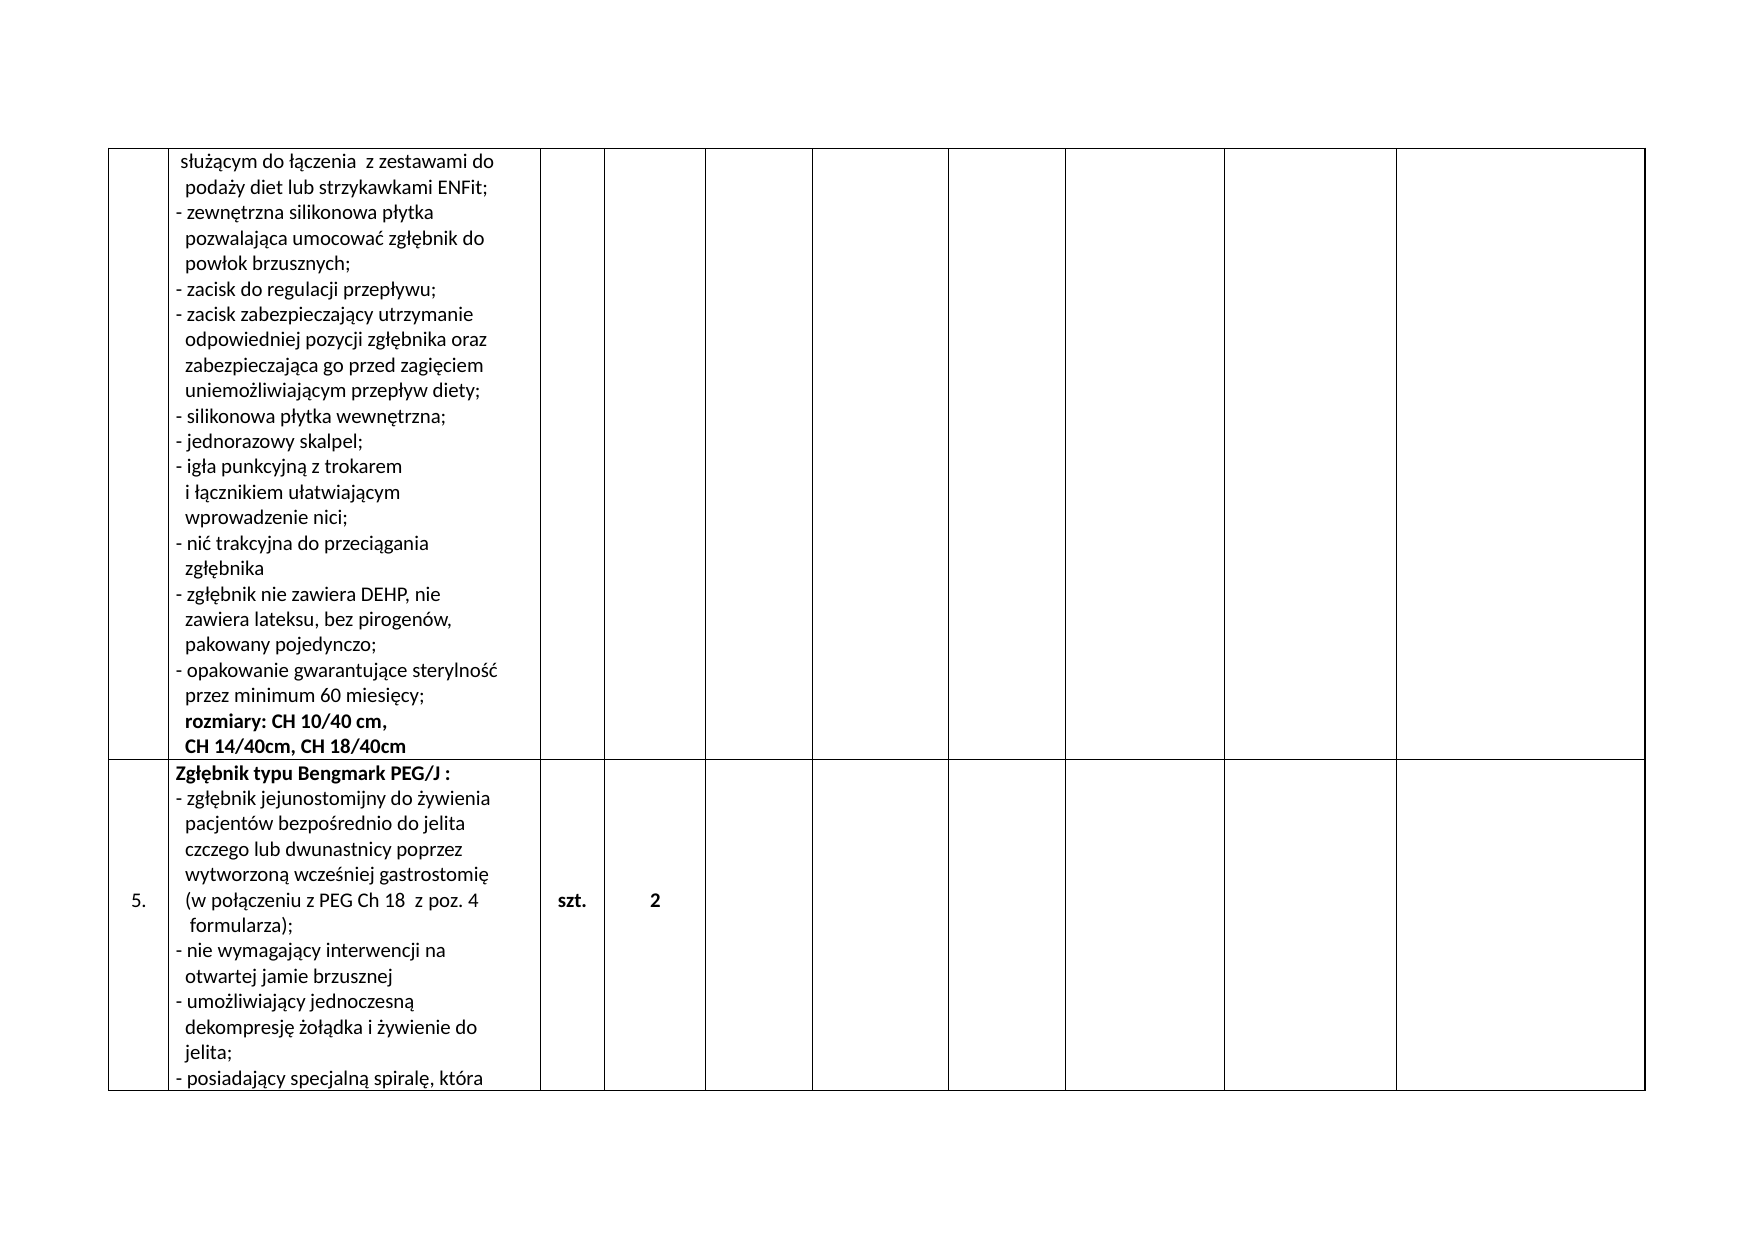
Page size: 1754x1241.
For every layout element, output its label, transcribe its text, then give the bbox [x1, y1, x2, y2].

table_cell [1225, 149, 1396, 759]
table_cell [813, 149, 948, 759]
table_cell [1066, 760, 1224, 1090]
table_cell [109, 149, 168, 759]
table_cell [1397, 760, 1644, 1090]
table_cell [706, 149, 812, 759]
table_cell [1225, 760, 1396, 1090]
table_cell Zgłębnik typu Bengmark PEG/J : - zgłębnik jejunostomijny do żywienia pacjentów bezpośrednio do jelita czczego lub dwunastnicy poprzez wytworzoną wcześniej gastrostomię (w połączeniu z PEG Ch 18 z poz. 4 formularza); - nie wymagający interwencji na otwartej jamie brzusznej - umożliwiający jednoczesną dekompresję żołądka i żywienie do jelita; - posiadający specjalną spiralę, która [169, 760, 540, 1090]
table_cell [1066, 149, 1224, 759]
table_cell [1397, 149, 1644, 759]
table_cell [706, 760, 812, 1090]
table_cell szt. [541, 760, 604, 1090]
table_cell [541, 149, 604, 759]
table_cell 5. [109, 760, 168, 1090]
table_cell służącym do łączenia z zestawami do podaży diet lub strzykawkami ENFit; - zewnętrzna silikonowa płytka pozwalająca umocować zgłębnik do powłok brzusznych; - zacisk do regulacji przepływu; - zacisk zabezpieczający utrzymanie odpowiedniej pozycji zgłębnika oraz zabezpieczająca go przed zagięciem uniemożliwiającym przepływ diety; - silikonowa płytka wewnętrzna; - jednorazowy skalpel; - igła punkcyjną z trokarem i łącznikiem ułatwiającym wprowadzenie nici; - nić trakcyjna do przeciągania zgłębnika - zgłębnik nie zawiera DEHP, nie zawiera lateksu, bez pirogenów, pakowany pojedynczo; - opakowanie gwarantujące sterylność przez minimum 60 miesięcy; rozmiary: CH 10/40 cm, CH 14/40cm, CH 18/40cm [169, 149, 540, 759]
table_cell [949, 149, 1065, 759]
table_cell [949, 760, 1065, 1090]
table_cell 2 [605, 760, 705, 1090]
table_cell [813, 760, 948, 1090]
table_cell [605, 149, 705, 759]
